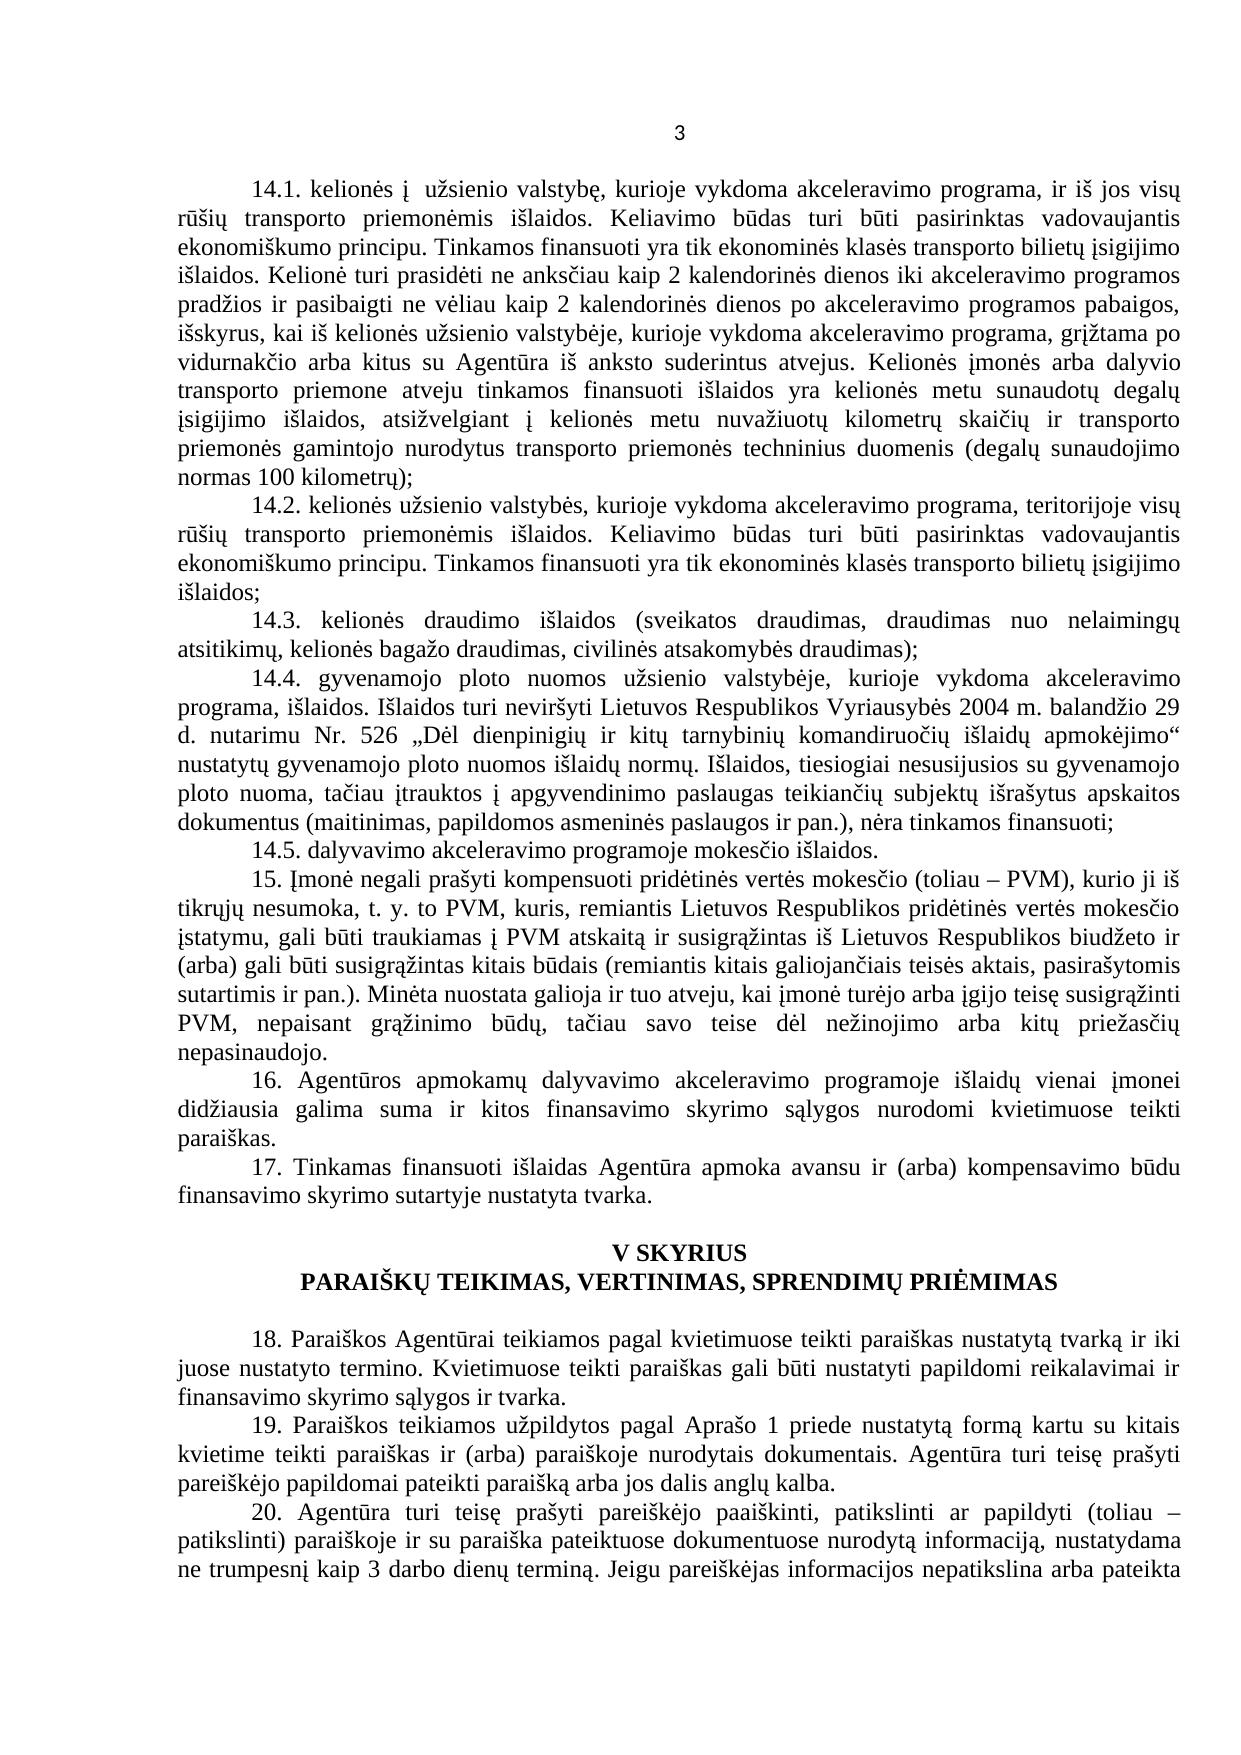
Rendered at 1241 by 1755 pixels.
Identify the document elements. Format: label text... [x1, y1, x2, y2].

text 18. Paraiškos Agentūrai teikiamos pagal kvietimuose teikti paraiškas nustatytą tvarką ir iki juose nustatyto termino. Kvietimuose teikti paraiškas gali būti nustatyti papildomi reikalavimai ir finansavimo skyrimo sąlygos ir tvarka. [177, 1324, 1181, 1410]
text 14.5. dalyvavimo akceleravimo programoje mokesčio išlaidos. [177, 835, 1181, 864]
text PARAIŠKŲ TEIKIMAS, VERTINIMAS, SPRENDIMŲ PRIĖMIMAS [177, 1267, 1181, 1295]
text 14.4. gyvenamojo ploto nuomos užsienio valstybėje, kurioje vykdoma akceleravimo programa, išlaidos. Išlaidos turi neviršyti Lietuvos Respublikos Vyriausybės 2004 m. balandžio 29 d. nutarimu Nr. 526 „Dėl dienpinigių ir kitų tarnybinių komandiruočių išlaidų apmokėjimo“ nustatytų gyvenamojo ploto nuomos išlaidų normų. Išlaidos, tiesiogiai nesusijusios su gyvenamojo ploto nuoma, tačiau įtrauktos į apgyvendinimo paslaugas teikiančių subjektų išrašytus apskaitos dokumentus (maitinimas, papildomos asmeninės paslaugos ir pan.), nėra tinkamos finansuoti; [177, 663, 1181, 835]
text 14.2. kelionės užsienio valstybės, kurioje vykdoma akceleravimo programa, teritorijoje visų rūšių transporto priemonėmis išlaidos. Keliavimo būdas turi būti pasirinktas vadovaujantis ekonomiškumo principu. Tinkamos finansuoti yra tik ekonominės klasės transporto bilietų įsigijimo išlaidos; [177, 490, 1181, 605]
text 17. Tinkamas finansuoti išlaidas Agentūra apmoka avansu ir (arba) kompensavimo būdu finansavimo skyrimo sutartyje nustatyta tvarka. [177, 1152, 1181, 1209]
text 14.3. kelionės draudimo išlaidos (sveikatos draudimas, draudimas nuo nelaimingų atsitikimų, kelionės bagažo draudimas, civilinės atsakomybės draudimas); [177, 605, 1181, 663]
text 20. Agentūra turi teisę prašyti pareiškėjo paaiškinti, patikslinti ar papildyti (toliau – patikslinti) paraiškoje ir su paraiška pateiktuose dokumentuose nurodytą informaciją, nustatydama ne trumpesnį kaip 3 darbo dienų terminą. Jeigu pareiškėjas informacijos nepatikslina arba pateikta [177, 1497, 1181, 1583]
text 14.1. kelionės į užsienio valstybę, kurioje vykdoma akceleravimo programa, ir iš jos visų rūšių transporto priemonėmis išlaidos. Keliavimo būdas turi būti pasirinktas vadovaujantis ekonomiškumo principu. Tinkamos finansuoti yra tik ekonominės klasės transporto bilietų įsigijimo išlaidos. Kelionė turi prasidėti ne anksčiau kaip 2 kalendorinės dienos iki akceleravimo programos pradžios ir pasibaigti ne vėliau kaip 2 kalendorinės dienos po akceleravimo programos pabaigos, išskyrus, kai iš kelionės užsienio valstybėje, kurioje vykdoma akceleravimo programa, grįžtama po vidurnakčio arba kitus su Agentūra iš anksto suderintus atvejus. Kelionės įmonės arba dalyvio transporto priemone atveju tinkamos finansuoti išlaidos yra kelionės metu sunaudotų degalų įsigijimo išlaidos, atsižvelgiant į kelionės metu nuvažiuotų kilometrų skaičių ir transporto priemonės gamintojo nurodytus transporto priemonės techninius duomenis (degalų sunaudojimo normas 100 kilometrų); [177, 174, 1181, 490]
text 15. Įmonė negali prašyti kompensuoti pridėtinės vertės mokesčio (toliau – PVM), kurio ji iš tikrųjų nesumoka, t. y. to PVM, kuris, remiantis Lietuvos Respublikos pridėtinės vertės mokesčio įstatymu, gali būti traukiamas į PVM atskaitą ir susigrąžintas iš Lietuvos Respublikos biudžeto ir (arba) gali būti susigrąžintas kitais būdais (remiantis kitais galiojančiais teisės aktais, pasirašytomis sutartimis ir pan.). Minėta nuostata galioja ir tuo atveju, kai įmonė turėjo arba įgijo teisę susigrąžinti PVM, nepaisant grąžinimo būdų, tačiau savo teise dėl nežinojimo arba kitų priežasčių nepasinaudojo. [177, 864, 1181, 1065]
text V SKYRIUS [177, 1238, 1181, 1267]
text 16. Agentūros apmokamų dalyvavimo akceleravimo programoje išlaidų vienai įmonei didžiausia galima suma ir kitos finansavimo skyrimo sąlygos nurodomi kvietimuose teikti paraiškas. [177, 1065, 1181, 1152]
text 19. Paraiškos teikiamos užpildytos pagal Aprašo 1 priede nustatytą formą kartu su kitais kvietime teikti paraiškas ir (arba) paraiškoje nurodytais dokumentais. Agentūra turi teisę prašyti pareiškėjo papildomai pateikti paraišką arba jos dalis anglų kalba. [177, 1410, 1181, 1497]
